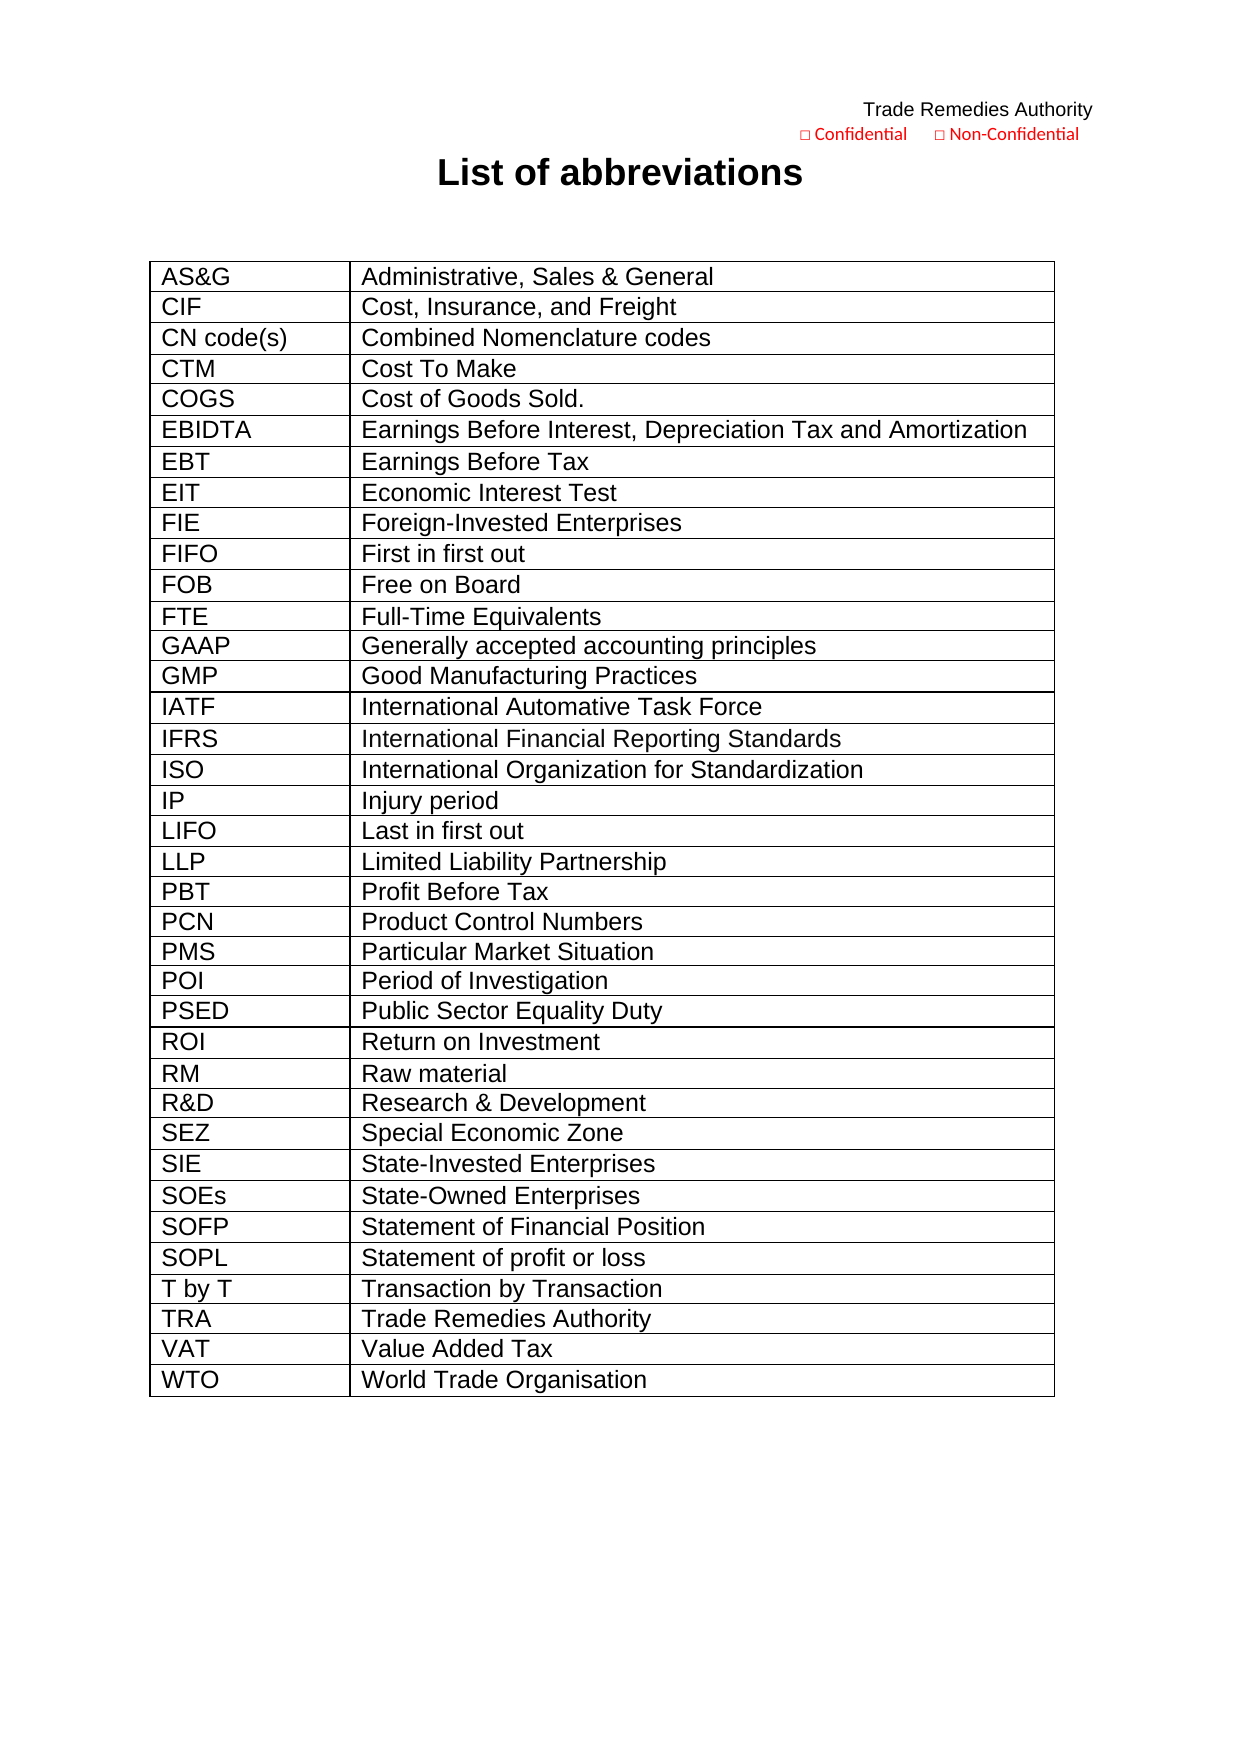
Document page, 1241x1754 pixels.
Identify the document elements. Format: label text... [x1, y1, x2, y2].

table_cell SOPL [151, 1243, 349, 1273]
table_cell RM [151, 1059, 349, 1087]
table_cell Combined Nomenclature codes [351, 323, 1054, 353]
table_cell Full-Time Equivalents [351, 602, 1054, 630]
table_cell Last in first out [351, 816, 1054, 846]
table_cell CN code(s) [151, 323, 349, 353]
table_cell WTO [151, 1365, 349, 1396]
table_cell Limited Liability Partnership [351, 847, 1054, 876]
table_cell Injury period [351, 786, 1054, 815]
table_cell SIE [151, 1150, 349, 1180]
table_cell Earnings Before Interest, Depreciation Tax and Amortization [351, 416, 1054, 446]
table_cell Public Sector Equality Duty [351, 996, 1054, 1026]
table_cell Period of Investigation [351, 966, 1054, 995]
table_cell SOFP [151, 1212, 349, 1242]
table_cell LLP [151, 847, 349, 876]
table_cell Statement of Financial Position [351, 1212, 1054, 1242]
table_cell Trade Remedies Authority [351, 1304, 1054, 1333]
table_cell Cost of Goods Sold. [351, 384, 1054, 414]
table_cell POI [151, 966, 349, 995]
table_cell TRA [151, 1304, 349, 1333]
table_cell GAAP [151, 631, 349, 660]
table_cell Particular Market Situation [351, 937, 1054, 965]
table_cell EIT [151, 478, 349, 507]
table_cell EBIDTA [151, 416, 349, 446]
table_cell FOB [151, 570, 349, 601]
table_cell ISO [151, 755, 349, 785]
subtitle List of abbreviations [150, 150, 1090, 193]
table_cell State-Owned Enterprises [351, 1181, 1054, 1211]
table_cell PMS [151, 937, 349, 965]
table_cell EBT [151, 447, 349, 477]
table_cell Research & Development [351, 1089, 1054, 1117]
table_cell State-Invested Enterprises [351, 1150, 1054, 1180]
table_cell Statement of profit or loss [351, 1243, 1054, 1273]
table_cell IFRS [151, 724, 349, 754]
table_cell ROI [151, 1028, 349, 1058]
table_cell PBT [151, 877, 349, 906]
table_cell Cost To Make [351, 355, 1054, 383]
table_cell First in first out [351, 539, 1054, 569]
table_cell International Organization for Standardization [351, 755, 1054, 785]
table_cell Transaction by Transaction [351, 1275, 1054, 1303]
table_cell GMP [151, 661, 349, 691]
table_cell International Automative Task Force [351, 693, 1054, 723]
table_cell Good Manufacturing Practices [351, 661, 1054, 691]
table_cell CTM [151, 355, 349, 383]
table_cell Return on Investment [351, 1028, 1054, 1058]
table_cell IP [151, 786, 349, 815]
table_cell CIF [151, 292, 349, 322]
table_cell Economic Interest Test [351, 478, 1054, 507]
table_cell FIE [151, 508, 349, 538]
table_cell VAT [151, 1334, 349, 1364]
table_cell PSED [151, 996, 349, 1026]
table_header Administrative, Sales & General [351, 262, 1054, 291]
table_cell FIFO [151, 539, 349, 569]
table_cell T by T [151, 1275, 349, 1303]
table_cell Value Added Tax [351, 1334, 1054, 1364]
table_cell Profit Before Tax [351, 877, 1054, 906]
table_cell Special Economic Zone [351, 1118, 1054, 1148]
table_cell IATF [151, 693, 349, 723]
table_cell SEZ [151, 1118, 349, 1148]
table_cell COGS [151, 384, 349, 414]
table_cell Foreign-Invested Enterprises [351, 508, 1054, 538]
table_cell LIFO [151, 816, 349, 846]
table_cell PCN [151, 907, 349, 936]
table_cell Raw material [351, 1059, 1054, 1087]
table_cell R&D [151, 1089, 349, 1117]
table_cell SOEs [151, 1181, 349, 1211]
table_cell International Financial Reporting Standards [351, 724, 1054, 754]
table_cell FTE [151, 602, 349, 630]
table_cell Earnings Before Tax [351, 447, 1054, 477]
table_cell World Trade Organisation [351, 1365, 1054, 1396]
table_cell Free on Board [351, 570, 1054, 601]
table_cell Generally accepted accounting principles [351, 631, 1054, 660]
table_header AS&G [151, 262, 349, 291]
table_cell Product Control Numbers [351, 907, 1054, 936]
table_cell Cost, Insurance, and Freight [351, 292, 1054, 322]
